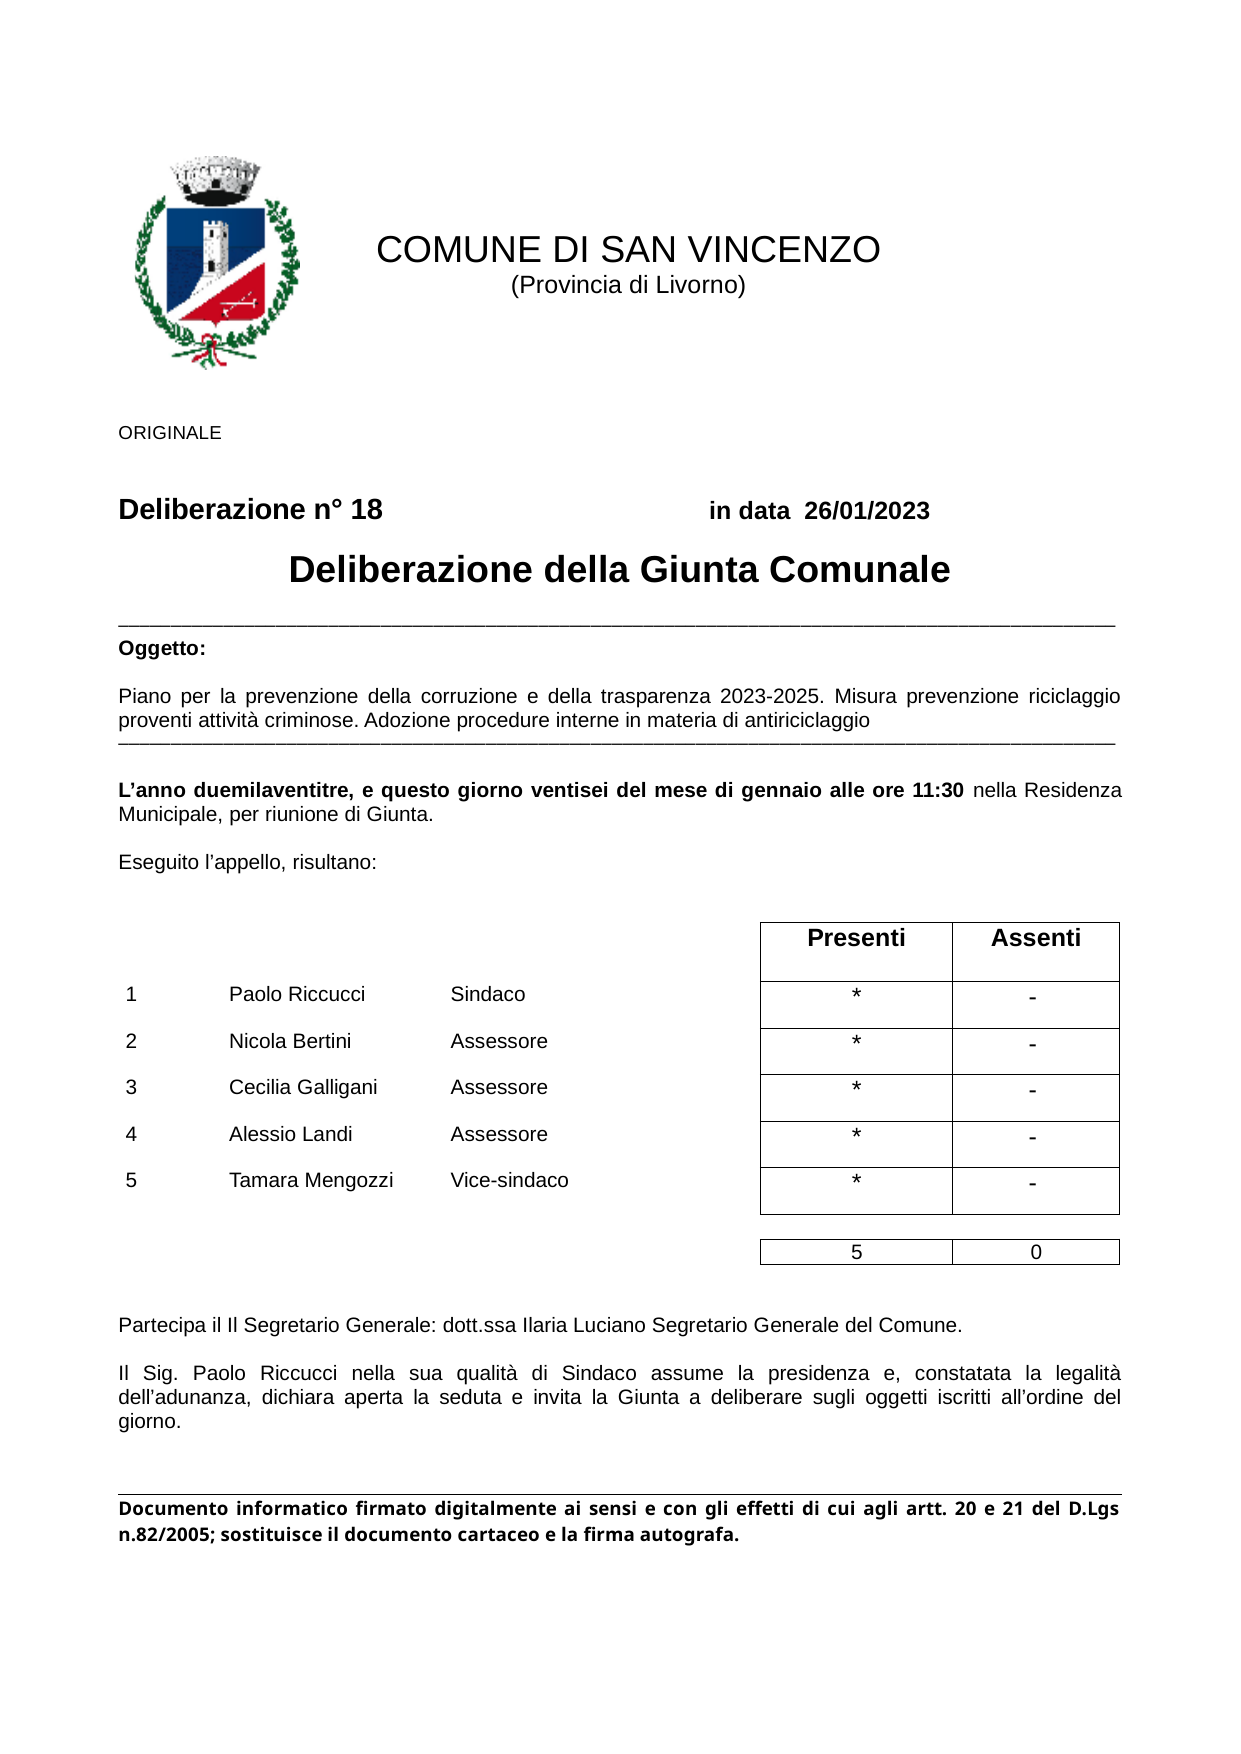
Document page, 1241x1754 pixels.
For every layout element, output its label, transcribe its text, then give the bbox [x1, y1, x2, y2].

table_cell Sindaco [443, 981, 760, 1028]
text Eseguito l’appello, risultano: [118, 850, 1122, 874]
table_header [222, 922, 443, 981]
table_cell Cecilia Galligani [222, 1074, 443, 1121]
table_header [901, 148, 1129, 379]
table_cell 3 [118, 1074, 222, 1121]
table_cell * [761, 982, 952, 1028]
table_cell * [761, 1029, 952, 1074]
table_header [443, 922, 760, 981]
text Piano per la prevenzione della corruzione e della trasparenza 2023-2025. Misura prevenzione riciclaggio proventi attività criminose. Adozione procedure interne in materia di antiriciclaggio [118, 684, 1122, 732]
table_cell [1120, 981, 1202, 1028]
table_header Presenti [761, 923, 952, 981]
table_header COMUNE DI SAN VINCENZO (Provincia di Livorno) [356, 148, 901, 379]
text Deliberazione n° 18 in data 26/01/2023 [118, 492, 1122, 525]
table_header [111, 148, 356, 379]
table_header [118, 1239, 192, 1264]
table_cell Nicola Bertini [222, 1028, 443, 1074]
table_cell - [953, 1168, 1119, 1213]
picture [134, 156, 300, 370]
table_cell * [761, 1075, 952, 1121]
table_header [945, 422, 1129, 446]
table_cell - [953, 1122, 1119, 1167]
table_header ORIGINALE [111, 422, 945, 446]
table_cell [1120, 1121, 1202, 1167]
text Documento informatico firmato digitalmente ai sensi e con gli effetti di cui agli artt. 20 e 21 del D.Lgs n.82/2005; sostituisce il documento cartaceo e la firma autografa. [118, 1495, 1122, 1547]
table_cell Paolo Riccucci [222, 981, 443, 1028]
table_header [1120, 922, 1202, 981]
table_cell [1120, 1028, 1202, 1074]
table_cell - [953, 1029, 1119, 1074]
table_cell - [953, 1075, 1119, 1121]
table_header 0 [953, 1240, 1119, 1264]
text Oggetto: [118, 636, 1122, 660]
table_cell Tamara Mengozzi [222, 1167, 443, 1213]
table_cell 4 [118, 1121, 222, 1167]
text ––––––––––––––––––––––––––––––––––––––––––––––––––––––––––––––––––––––––––––––––––––––––––––––– [118, 732, 1122, 753]
table_cell 2 [118, 1028, 222, 1074]
table_cell Assessore [443, 1028, 760, 1074]
text Il Sig. Paolo Riccucci nella sua qualità di Sindaco assume la presidenza e, constatata la legalità dell’adunanza, dichiara aperta la seduta e invita la Giunta a deliberare sugli oggetti iscritti all’ordine del giorno. [118, 1361, 1122, 1433]
table_cell * [761, 1168, 952, 1213]
table_cell [1120, 1074, 1202, 1121]
table_header Assenti [953, 923, 1119, 981]
table_header [192, 1239, 508, 1264]
table_cell Alessio Landi [222, 1121, 443, 1167]
table_header [118, 922, 222, 981]
table_cell [1120, 1167, 1202, 1213]
table_cell * [761, 1122, 952, 1167]
text L’anno duemilaventitre, e questo giorno ventisei del mese di gennaio alle ore 11:30 nella Residenza Municipale, per riunione di Giunta. [118, 777, 1122, 826]
text ––––––––––––––––––––––––––––––––––––––––––––––––––––––––––––––––––––––––––––––––––––––––––––––– [118, 614, 1122, 636]
table_cell 5 [118, 1167, 222, 1213]
table_cell - [953, 982, 1119, 1028]
table_cell Vice-sindaco [443, 1167, 760, 1213]
subtitle Deliberazione della Giunta Comunale [118, 547, 1122, 590]
table_cell Assessore [443, 1074, 760, 1121]
table_cell Assessore [443, 1121, 760, 1167]
table_cell 1 [118, 981, 222, 1028]
table_header 5 [761, 1240, 952, 1264]
text Partecipa il Il Segretario Generale: dott.ssa Ilaria Luciano Segretario Generale del Comune. [118, 1313, 1122, 1337]
table_header [508, 1239, 760, 1264]
